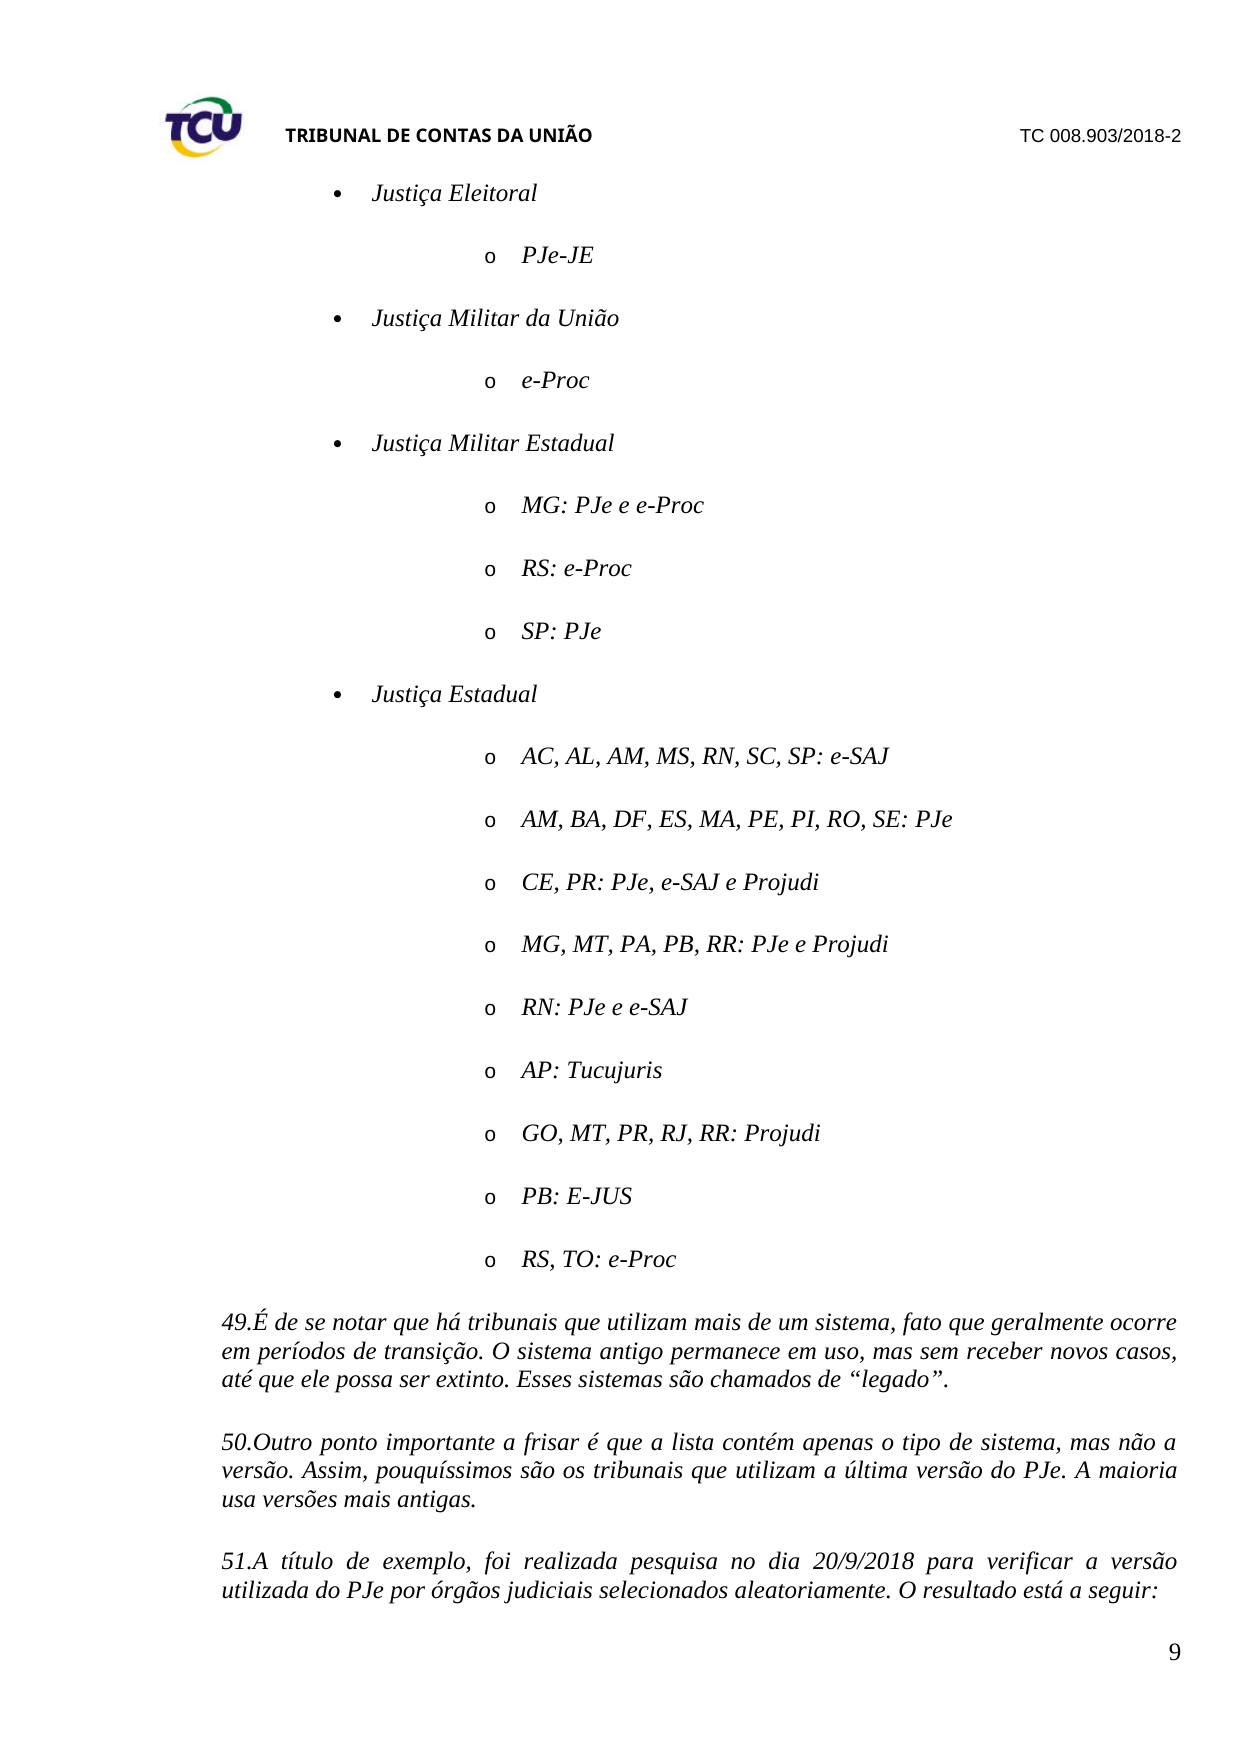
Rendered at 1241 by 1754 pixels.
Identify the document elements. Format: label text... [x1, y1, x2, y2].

list MG: PJe e e-Proc [484, 490, 1181, 519]
list RN: PJe e e-SAJ [484, 992, 1181, 1022]
list CE, PR: PJe, e-SAJ e Projudi [484, 867, 1181, 896]
list Justiça Eleitoral [334, 178, 1181, 207]
list PJe-JE [484, 240, 1181, 269]
list É de se notar que há tribunais que utilizam mais de um sistema, fato que geralmente ocorre em períodos de transição. O sistema antigo permanece em uso, mas sem receber novos casos, até que ele possa ser extinto. Esses sistemas são chamados de “legado”. [221, 1307, 1181, 1393]
list GO, MT, PR, RJ, RR: Projudi [484, 1118, 1181, 1148]
list AM, BA, DF, ES, MA, PE, PI, RO, SE: PJe [484, 804, 1181, 833]
list AP: Tucujuris [484, 1055, 1181, 1085]
list Justiça Militar Estadual [334, 428, 1181, 457]
list e-Proc [484, 365, 1181, 394]
list Justiça Estadual [334, 679, 1181, 707]
list AC, AL, AM, MS, RN, SC, SP: e-SAJ [484, 741, 1181, 770]
list SP: PJe [484, 616, 1181, 645]
list MG, MT, PA, PB, RR: PJe e Projudi [484, 929, 1181, 959]
list PB: E-JUS [484, 1181, 1181, 1211]
list Justiça Militar da União [334, 303, 1181, 332]
list Outro ponto importante a frisar é que a lista contém apenas o tipo de sistema, mas não a versão. Assim, pouquíssimos são os tribunais que utilizam a última versão do PJe. A maioria usa versões mais antigas. [221, 1427, 1181, 1513]
list RS, TO: e-Proc [484, 1244, 1181, 1274]
list A título de exemplo, foi realizada pesquisa no dia 20/9/2018 para verificar a versão utilizada do PJe por órgãos judiciais selecionados aleatoriamente. O resultado está a seguir: [221, 1546, 1181, 1604]
list RS: e-Proc [484, 553, 1181, 582]
